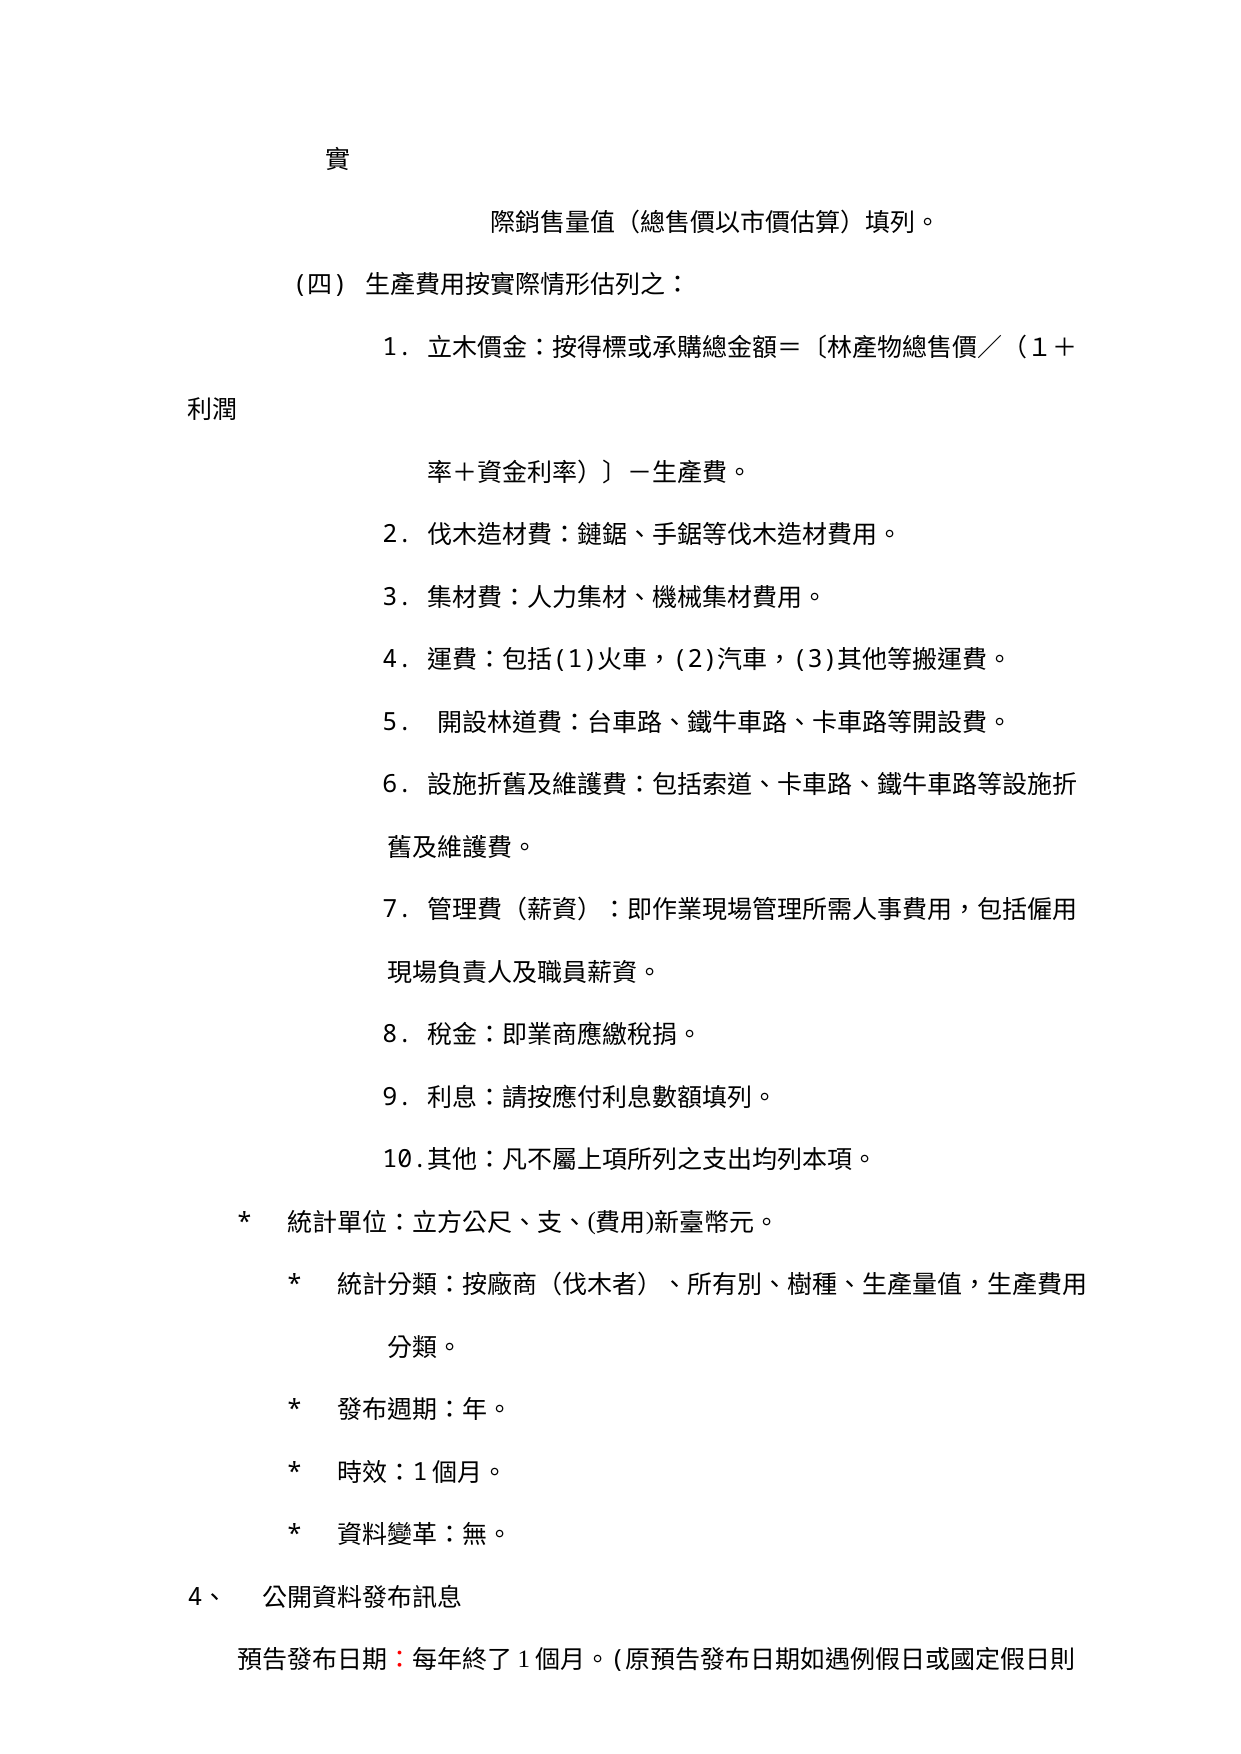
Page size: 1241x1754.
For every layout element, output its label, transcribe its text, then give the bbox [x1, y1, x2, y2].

text 7. 管理費（薪資）：即作業現場管理所需人事費用，包括僱用現場負責人及職員薪資。 [187, 866, 1087, 991]
list 統計單位：立方公尺、支、(費用)新臺幣元。 [237, 1179, 1087, 1241]
text 6. 設施折舊及維護費：包括索道、卡車路、鐵牛車路等設施折舊及維護費。 [187, 741, 1087, 866]
text 9. 利息：請按應付利息數額填列。 [187, 1054, 1087, 1116]
list 發布週期：年。 [287, 1366, 1087, 1429]
text (四) 生產費用按實際情形估列之： [187, 241, 1087, 304]
text 3. 集材費：人力集材、機械集材費用。 [187, 554, 1087, 616]
list 公開資料發布訊息 [187, 1554, 1087, 1616]
text 預告發布日期：每年終了1個月。(原預告發布日期如遇例假日或國定假日則 [237, 1616, 1087, 1679]
list 資料變革：無。 [287, 1491, 1087, 1554]
text 1. 立木價金：按得標或承購總金額＝〔林產物總售價／（１＋利潤 率＋資金利率）〕－生產費。 [187, 304, 1087, 491]
text 5. 開設林道費：台車路、鐵牛車路、卡車路等開設費。 [187, 679, 1087, 741]
list 統計分類：按廠商（伐木者）、所有別、樹種、生產量值，生產費用分類。 [287, 1241, 1087, 1366]
text 10.其他：凡不屬上項所列之支出均列本項。 [187, 1116, 1087, 1179]
text 實 際銷售量值（總售價以市價估算）填列。 [275, 116, 1087, 241]
text 8. 稅金：即業商應繳稅捐。 [187, 991, 1087, 1054]
list 時效：1個月。 [287, 1429, 1087, 1491]
text 2. 伐木造材費：鏈鋸、手鋸等伐木造材費用。 [187, 491, 1087, 554]
text 4. 運費：包括(1)火車，(2)汽車，(3)其他等搬運費。 [187, 616, 1087, 679]
